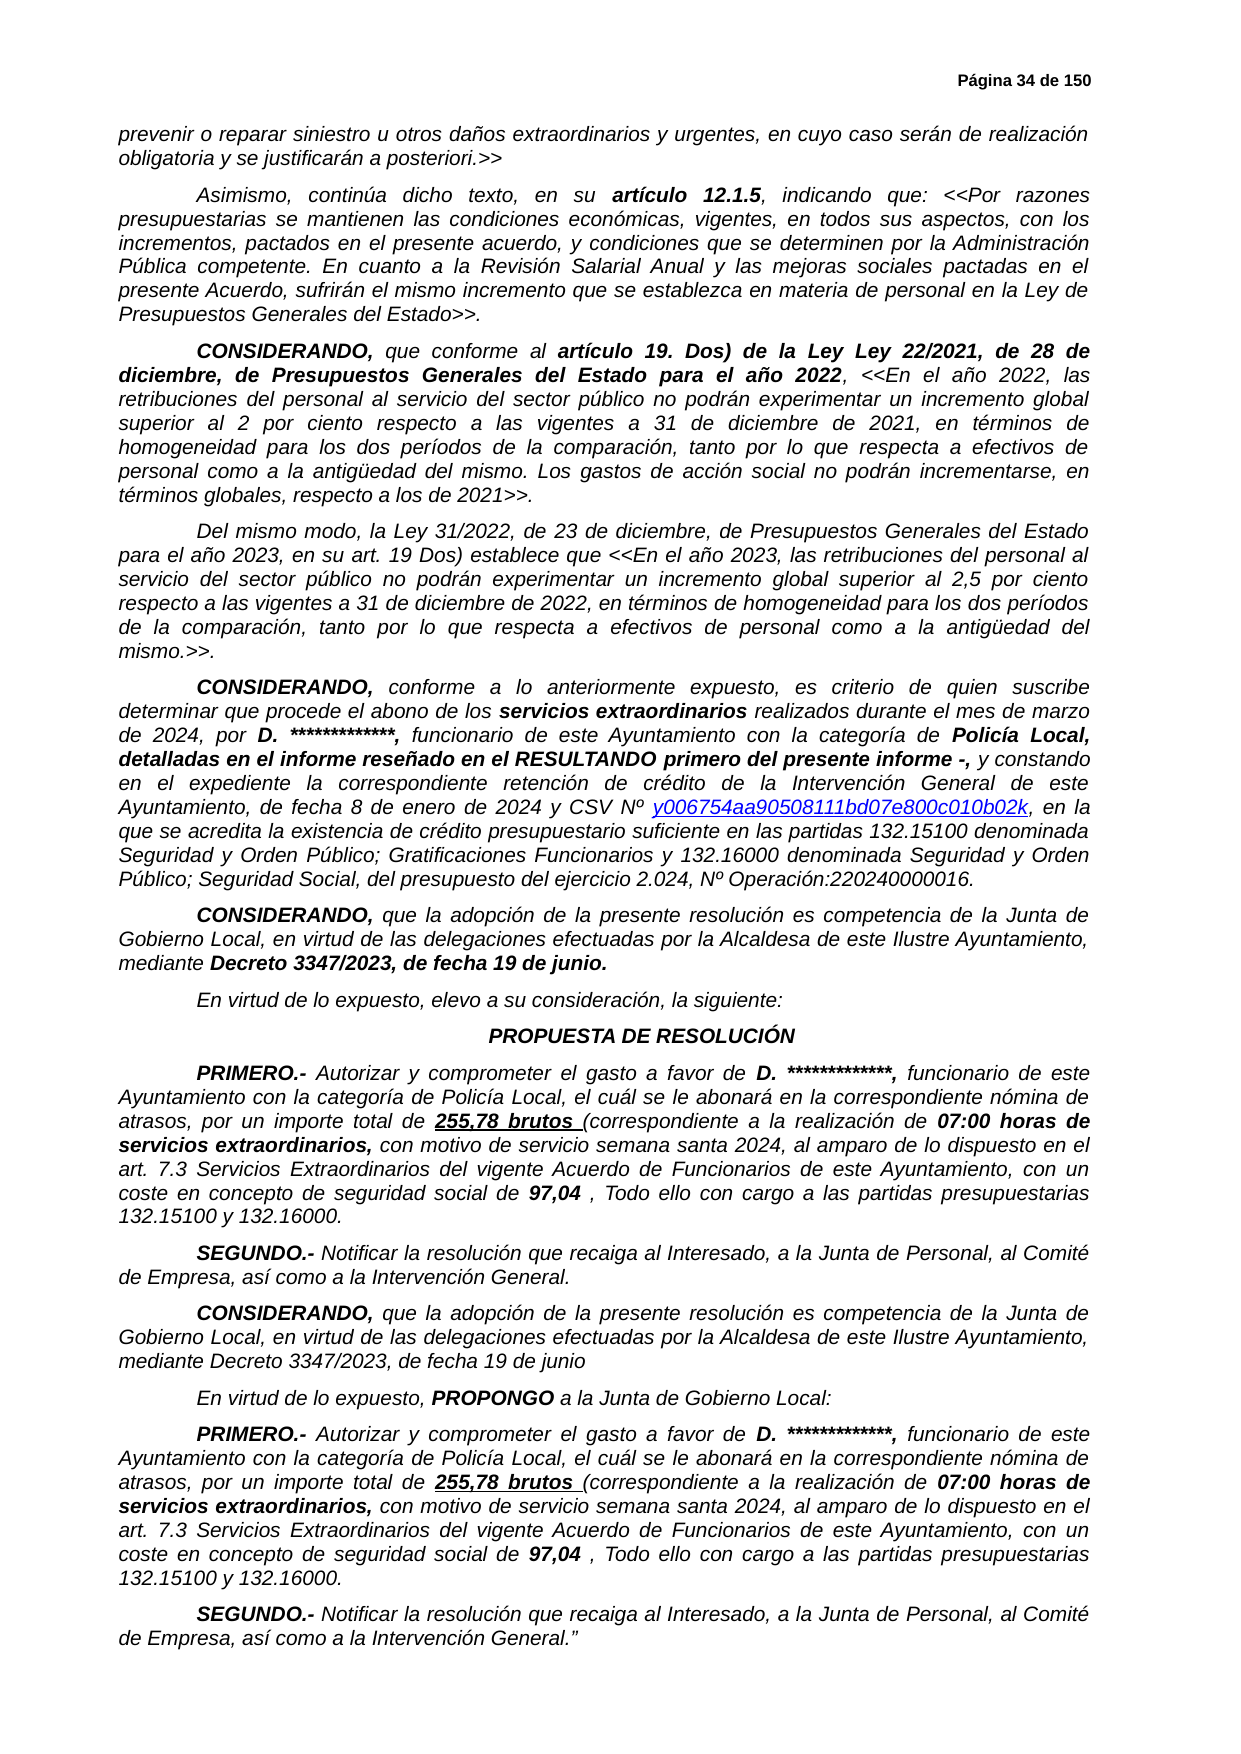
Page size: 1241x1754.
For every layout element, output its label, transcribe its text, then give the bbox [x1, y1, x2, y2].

text PRIMERO.- Autorizar y comprometer el gasto a favor de D. *************, funcionario de este Ayuntamiento con la categoría de Policía Local, el cuál se le abonará en la correspondiente nómina de atrasos, por un importe total de 255,78 brutos (correspondiente a la realización de 07:00 horas de servicios extraordinarios, con motivo de servicio semana santa 2024, al amparo de lo dispuesto en el art. 7.3 Servicios Extraordinarios del vigente Acuerdo de Funcionarios de este Ayuntamiento, con un coste en concepto de seguridad social de 97,04 , Todo ello con cargo a las partidas presupuestarias 132.15100 y 132.16000. [118, 1422, 1092, 1590]
text PRIMERO.- Autorizar y comprometer el gasto a favor de D. *************, funcionario de este Ayuntamiento con la categoría de Policía Local, el cuál se le abonará en la correspondiente nómina de atrasos, por un importe total de 255,78 brutos (correspondiente a la realización de 07:00 horas de servicios extraordinarios, con motivo de servicio semana santa 2024, al amparo de lo dispuesto en el art. 7.3 Servicios Extraordinarios del vigente Acuerdo de Funcionarios de este Ayuntamiento, con un coste en concepto de seguridad social de 97,04 , Todo ello con cargo a las partidas presupuestarias 132.15100 y 132.16000. [118, 1061, 1092, 1228]
text PROPUESTA DE RESOLUCIÓN [118, 1024, 1092, 1048]
text CONSIDERANDO, conforme a lo anteriormente expuesto, es criterio de quien suscribe determinar que procede el abono de los servicios extraordinarios realizados durante el mes de marzo de 2024, por D. *************, funcionario de este Ayuntamiento con la categoría de Policía Local, detalladas en el informe reseñado en el RESULTANDO primero del presente informe -, y constando en el expediente la correspondiente retención de crédito de la Intervención General de este Ayuntamiento, de fecha 8 de enero de 2024 y CSV Nº y006754aa90508111bd07e800c010b02k, en la que se acredita la existencia de crédito presupuestario suficiente en las partidas 132.15100 denominada Seguridad y Orden Público; Gratificaciones Funcionarios y 132.16000 denominada Seguridad y Orden Público; Seguridad Social, del presupuesto del ejercicio 2.024, Nº Operación:220240000016. [118, 675, 1092, 891]
text SEGUNDO.- Notificar la resolución que recaiga al Interesado, a la Junta de Personal, al Comité de Empresa, así como a la Intervención General. [118, 1241, 1092, 1289]
text En virtud de lo expuesto, elevo a su consideración, la siguiente: [118, 988, 1092, 1012]
text En virtud de lo expuesto, PROPONGO a la Junta de Gobierno Local: [118, 1386, 1092, 1409]
text CONSIDERANDO, que conforme al artículo 19. Dos) de la Ley Ley 22/2021, de 28 de diciembre, de Presupuestos Generales del Estado para el año 2022, <<En el año 2022, las retribuciones del personal al servicio del sector público no podrán experimentar un incremento global superior al 2 por ciento respecto a las vigentes a 31 de diciembre de 2021, en términos de homogeneidad para los dos períodos de la comparación, tanto por lo que respecta a efectivos de personal como a la antigüedad del mismo. Los gastos de acción social no podrán incrementarse, en términos globales, respecto a los de 2021>>. [118, 339, 1092, 506]
text prevenir o reparar siniestro u otros daños extraordinarios y urgentes, en cuyo caso serán de realización obligatoria y se justificarán a posteriori.>> [118, 122, 1092, 170]
text SEGUNDO.- Notificar la resolución que recaiga al Interesado, a la Junta de Personal, al Comité de Empresa, así como a la Intervención General.” [118, 1602, 1092, 1650]
text CONSIDERANDO, que la adopción de la presente resolución es competencia de la Junta de Gobierno Local, en virtud de las delegaciones efectuadas por la Alcaldesa de este Ilustre Ayuntamiento, mediante Decreto 3347/2023, de fecha 19 de junio. [118, 903, 1092, 975]
text Asimismo, continúa dicho texto, en su artículo 12.1.5, indicando que: <<Por razones presupuestarias se mantienen las condiciones económicas, vigentes, en todos sus aspectos, con los incrementos, pactados en el presente acuerdo, y condiciones que se determinen por la Administración Pública competente. En cuanto a la Revisión Salarial Anual y las mejoras sociales pactadas en el presente Acuerdo, sufrirán el mismo incremento que se establezca en materia de personal en la Ley de Presupuestos Generales del Estado>>. [118, 182, 1092, 326]
text Del mismo modo, la Ley 31/2022, de 23 de diciembre, de Presupuestos Generales del Estado para el año 2023, en su art. 19 Dos) establece que <<En el año 2023, las retribuciones del personal al servicio del sector público no podrán experimentar un incremento global superior al 2,5 por ciento respecto a las vigentes a 31 de diciembre de 2022, en términos de homogeneidad para los dos períodos de la comparación, tanto por lo que respecta a efectivos de personal como a la antigüedad del mismo.>>. [118, 519, 1092, 663]
text CONSIDERANDO, que la adopción de la presente resolución es competencia de la Junta de Gobierno Local, en virtud de las delegaciones efectuadas por la Alcaldesa de este Ilustre Ayuntamiento, mediante Decreto 3347/2023, de fecha 19 de junio [118, 1301, 1092, 1373]
